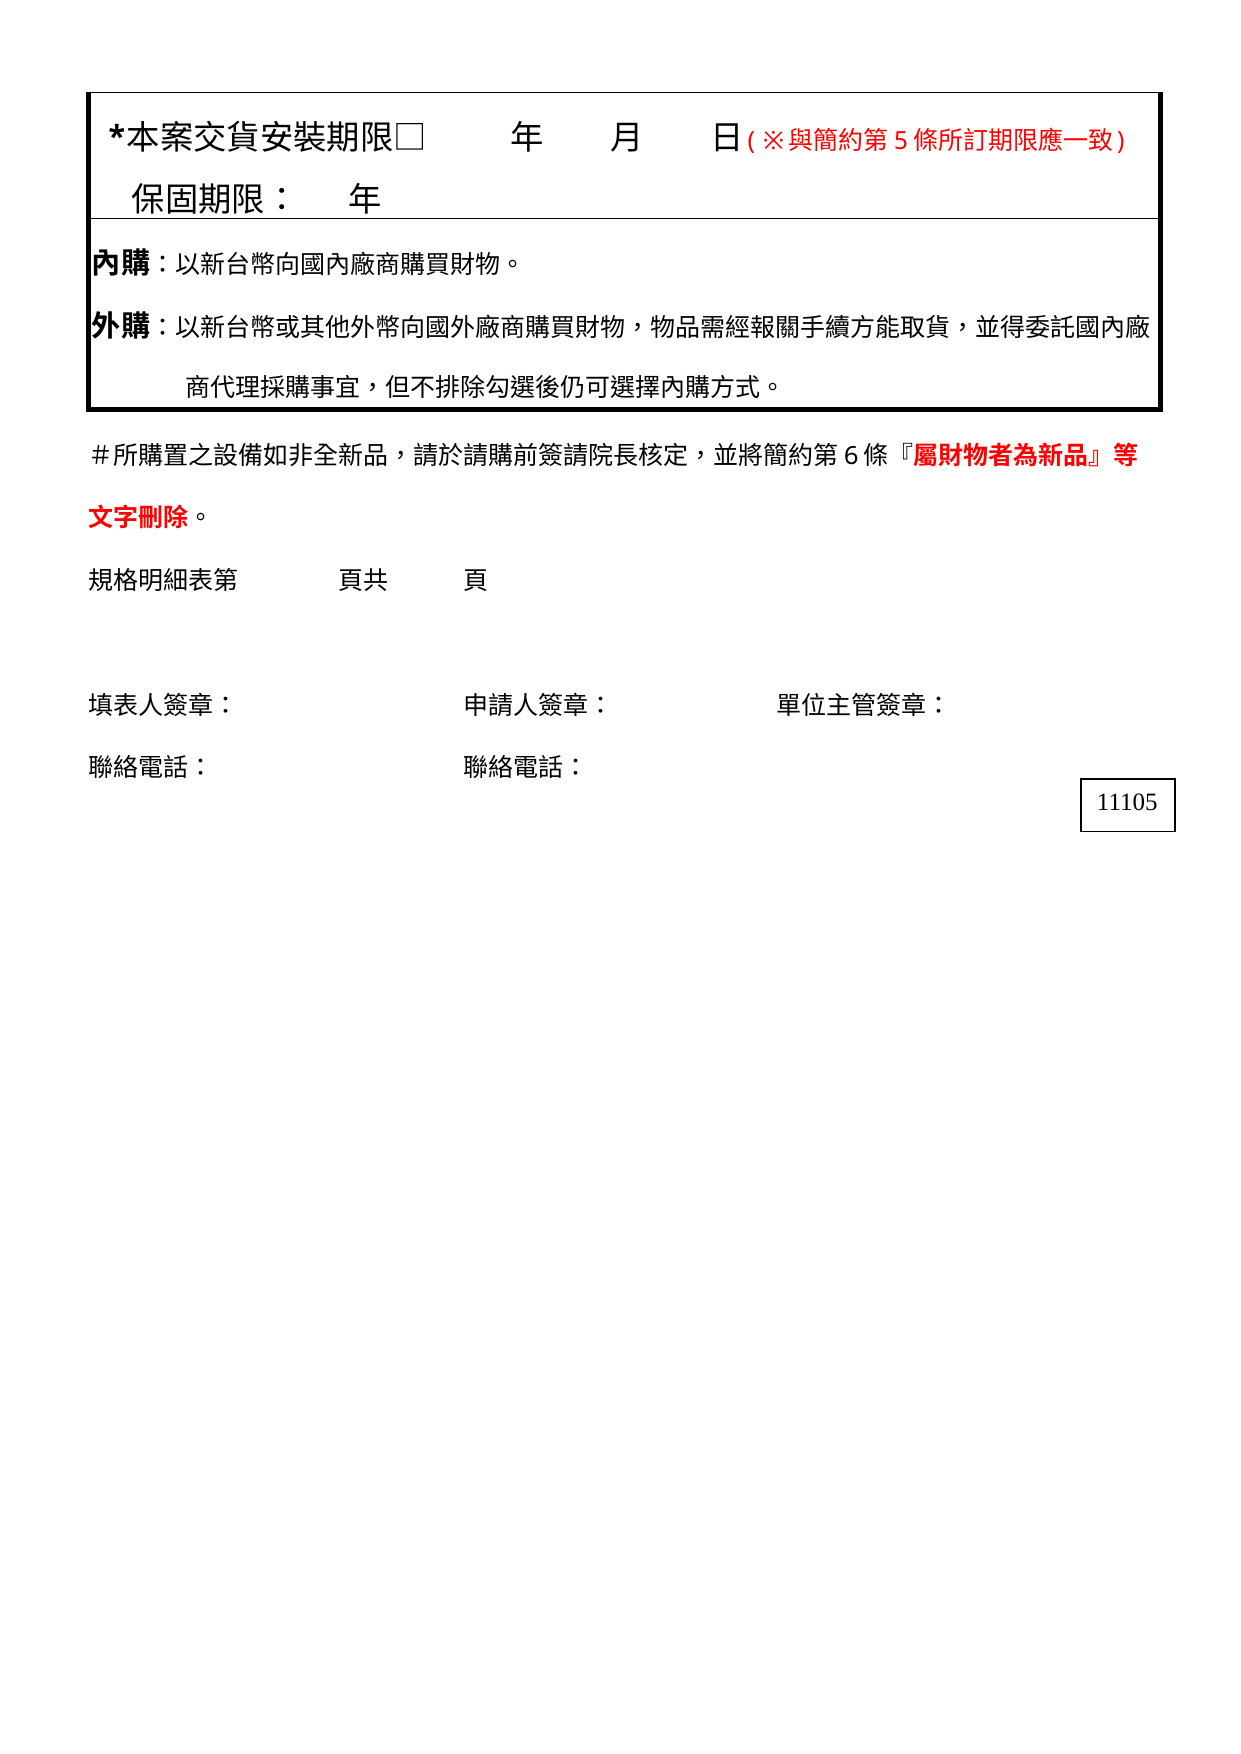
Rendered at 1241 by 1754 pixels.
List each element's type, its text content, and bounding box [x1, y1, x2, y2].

text 填表人簽章： 申請人簽章： 單位主管簽章： [89, 662, 1152, 724]
text 11105 [1097, 787, 1159, 816]
text 聯絡電話： 聯絡電話： [89, 724, 1152, 787]
text [1082, 780, 1174, 831]
text 規格明細表第 頁共 頁 [89, 537, 1152, 599]
text ＃所購置之設備如非全新品，請於請購前簽請院長核定，並將簡約第6條『屬財物者為新品』等文字刪除。 [89, 412, 1152, 537]
table_cell 內購：以新台幣向國內廠商購買財物。 外購：以新台幣或其他外幣向國外廠商購買財物，物品需經報關手續方能取貨，並得委託國內廠商代理採購事宜，但不排除勾選後仍可選擇內購方式。 [91, 219, 1158, 407]
table_cell *本案交貨安裝期限□ 年 月 日(※與簡約第5條所訂期限應一致) 保固期限： 年 [91, 93, 1158, 218]
